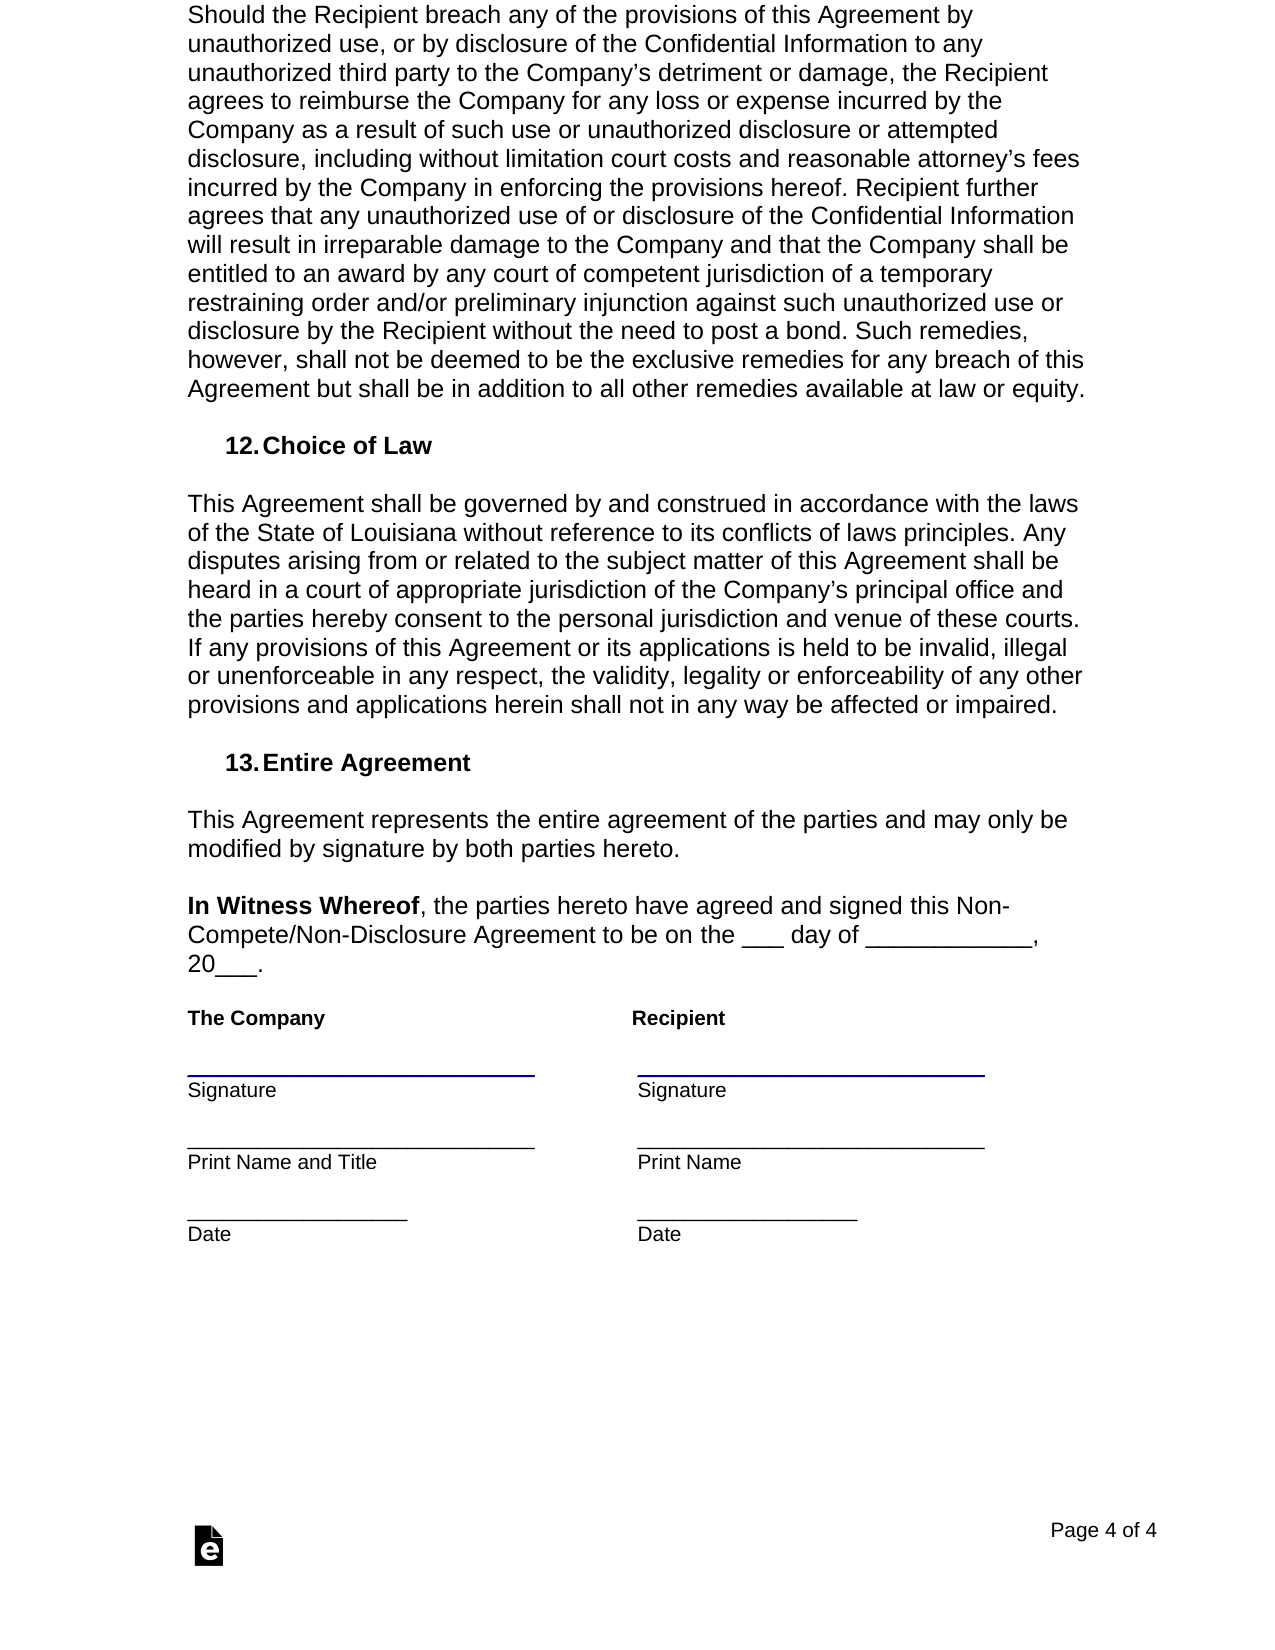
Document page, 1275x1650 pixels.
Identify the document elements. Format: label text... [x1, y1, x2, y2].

text Should the Recipient breach any of the provisions of this Agreement by unauthorized use, or by disclosure of the Confidential Information to any unauthorized third party to the Company’s detriment or damage, the Recipient agrees to reimburse the Company for any loss or expense incurred by the Company as a result of such use or unauthorized disclosure or attempted disclosure, including without limitation court costs and reasonable attorney’s fees incurred by the Company in enforcing the provisions hereof. Recipient further agrees that any unauthorized use of or disclosure of the Confidential Information will result in irreparable damage to the Company and that the Company shall be entitled to an award by any court of competent jurisdiction of a temporary restraining order and/or preliminary injunction against such unauthorized use or disclosure by the Recipient without the need to post a bond. Such remedies, however, shall not be deemed to be the exclusive remedies for any breach of this Agreement but shall be in addition to all other remedies available at law or equity. [187, 0, 1087, 402]
text This Agreement shall be governed by and construed in accordance with the laws of the State of Louisiana without reference to its conflicts of laws principles. Any disputes arising from or related to the subject matter of this Agreement shall be heard in a court of appropriate jurisdiction of the Company’s principal office and the parties hereby consent to the personal jurisdiction and venue of these courts. If any provisions of this Agreement or its applications is held to be invalid, illegal or unenforceable in any respect, the validity, legality or enforceability of any other provisions and applications herein shall not in any way be affected or impaired. [187, 489, 1087, 719]
text Date Date [187, 1222, 1087, 1246]
text ______________________________ ______________________________ [187, 1126, 1087, 1150]
text The Company Recipient [187, 1006, 1087, 1030]
text ______________________________ ______________________________ [187, 1054, 1087, 1078]
text In Witness Whereof, the parties hereto have agreed and signed this Non-Compete/Non-Disclosure Agreement to be on the ___ day of ____________, 20___. [187, 891, 1087, 977]
list Entire Agreement [225, 747, 1087, 776]
text This Agreement represents the entire agreement of the parties and may only be modified by signature by both parties hereto. [187, 805, 1087, 862]
list Choice of Law [225, 431, 1087, 460]
text ___________________ ___________________ [187, 1198, 1087, 1222]
text Print Name and Title Print Name [187, 1150, 1087, 1174]
text Signature Signature [187, 1078, 1087, 1102]
